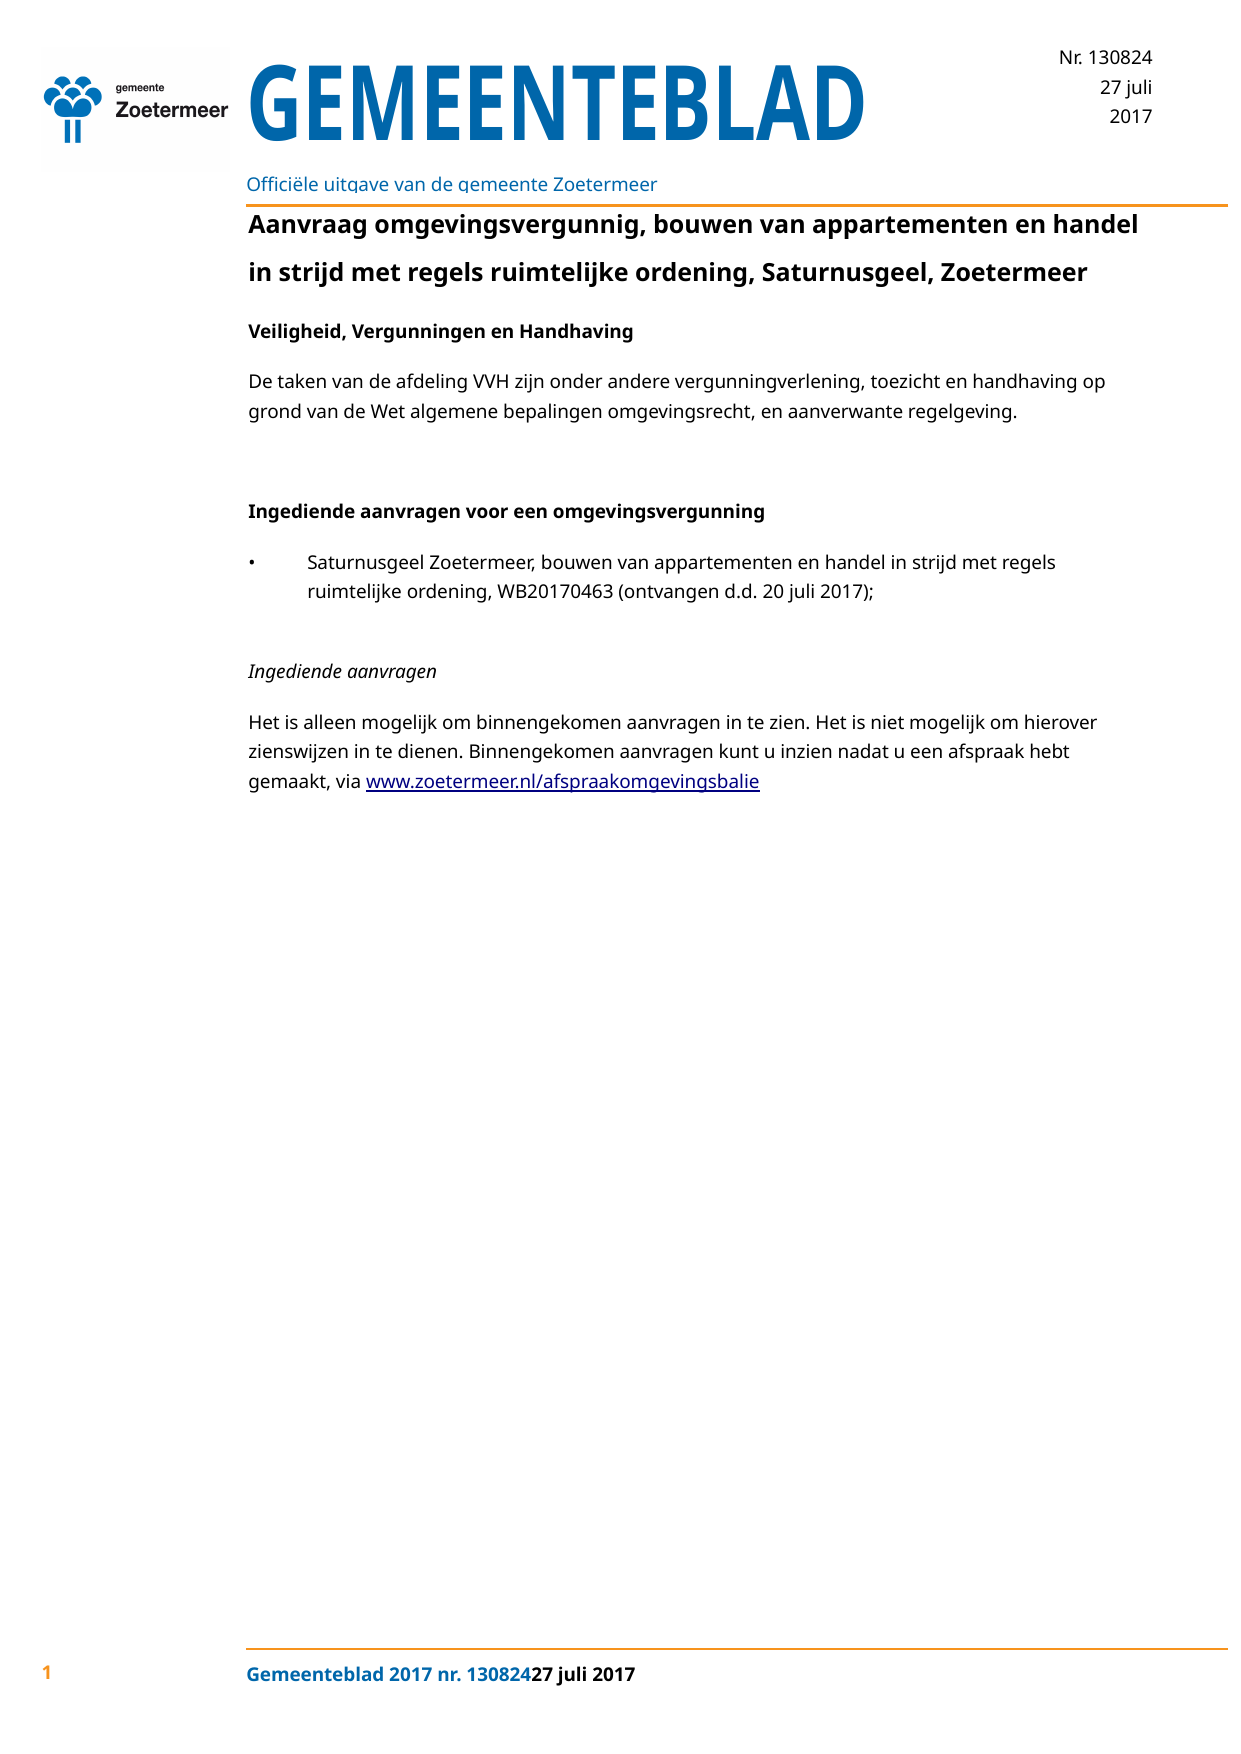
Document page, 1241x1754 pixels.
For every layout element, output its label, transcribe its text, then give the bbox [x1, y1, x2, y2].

picture [41, 47, 231, 172]
text Ingediende aanvragen voor een omgevingsvergunning [248, 499, 1152, 524]
text Aanvraag omgevingsvergunnig, bouwen van appartementen en handel in strijd met regels ruimtelijke ordening, Saturnusgeel, Zoetermeer [248, 207, 1152, 288]
text Ingediende aanvragen [248, 659, 1152, 684]
list Saturnusgeel Zoetermeer, bouwen van appartementen en handel in strijd met regels ruimtelijke ordening, WB20170463 (ontvangen d.d. 20 juli 2017); [248, 549, 1152, 604]
text De taken van de afdeling VVH zijn onder andere vergunningverlening, toezicht en handhaving op grond van de Wet algemene bepalingen omgevingsrecht, en aanverwante regelgeving. [248, 368, 1152, 424]
text Veiligheid, Vergunningen en Handhaving [248, 318, 1152, 344]
text Het is alleen mogelijk om binnengekomen aanvragen in te zien. Het is niet mogelijk om hierover zienswijzen in te dienen. Binnengekomen aanvragen kunt u inzien nadat u een afspraak hebt gemaakt, via www.zoetermeer.nl/afspraakomgevingsbalie [248, 709, 1152, 794]
